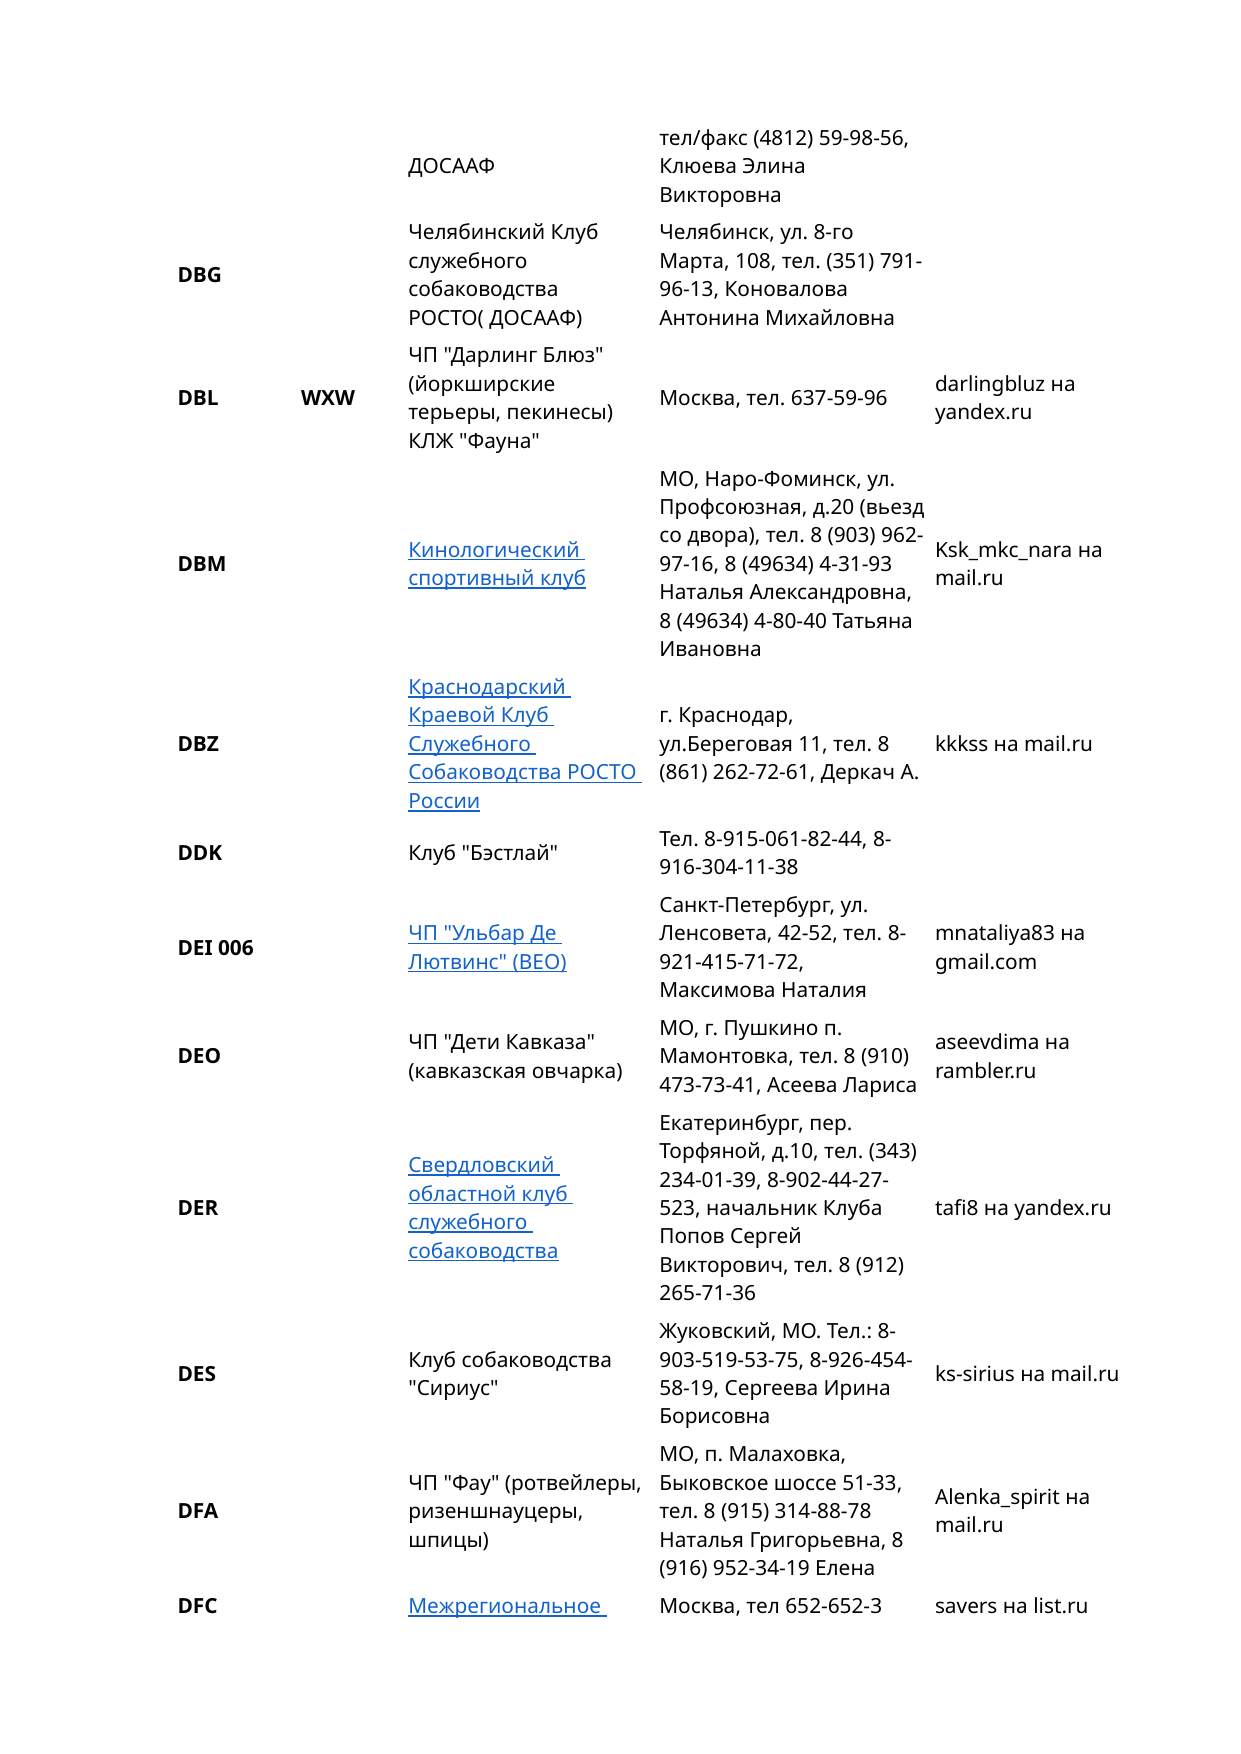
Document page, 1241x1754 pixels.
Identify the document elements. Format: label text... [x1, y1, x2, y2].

table_cell Alenka_spirit на mail.ru [930, 1435, 1156, 1586]
table_cell DEI 006 [173, 885, 296, 1008]
table_cell ЧП "Фау" (ротвейлеры, ризеншнауцеры, шпицы) [404, 1435, 654, 1586]
table_cell Ksk_mkc_nara на mail.ru [930, 459, 1156, 667]
table_cell ЧП "Дарлинг Блюз" (йоркширские терьеры, пекинесы) КЛЖ "Фауна" [404, 336, 654, 459]
table_cell [296, 1009, 403, 1103]
table_cell [296, 118, 403, 213]
table_cell [296, 1103, 403, 1312]
table_cell [930, 819, 1156, 885]
table_cell ДОСААФ [404, 118, 654, 213]
table_cell МО, п. Малаховка, Быковское шоссе 51-33, тел. 8 (915) 314-88-78 Наталья Григорьевна, 8 (916) 952-34-19 Елена [654, 1435, 930, 1586]
table_cell ks-sirius на mail.ru [930, 1312, 1156, 1435]
table_cell mnataliya83 на gmail.com [930, 885, 1156, 1008]
table_cell г. Краснодар, ул.Береговая 11, тел. 8 (861) 262-72-61, Деркач А. [654, 668, 930, 819]
table_cell Москва, тел 652-652-3 [654, 1586, 930, 1624]
table_cell ЧП "Ульбар Де Лютвинс" (ВЕО) [404, 885, 654, 1008]
table_cell [930, 118, 1156, 213]
table_cell [296, 1312, 403, 1435]
table_cell ЧП "Дети Кавказа" (кавказская овчарка) [404, 1009, 654, 1103]
table_cell Москва, тел. 637-59-96 [654, 336, 930, 459]
table_cell darlingbluz на yandex.ru [930, 336, 1156, 459]
table_cell DEO [173, 1009, 296, 1103]
table_cell Клуб "Бэстлай" [404, 819, 654, 885]
table_cell Краснодарский Краевой Клуб Служебного Собаководства РОСТО России [404, 668, 654, 819]
table_cell Челябинск, ул. 8-го Марта, 108, тел. (351) 791-96-13, Коновалова Антонина Михайловна [654, 213, 930, 336]
table_cell DES [173, 1312, 296, 1435]
table_cell [930, 213, 1156, 336]
table_cell [296, 819, 403, 885]
table_cell Челябинский Клуб служебного собаководства РОСТО( ДОСААФ) [404, 213, 654, 336]
table_cell DBG [173, 213, 296, 336]
table_cell savers на list.ru [930, 1586, 1156, 1624]
table_cell [296, 459, 403, 667]
table_cell [296, 885, 403, 1008]
table_cell Кинологический спортивный клуб [404, 459, 654, 667]
table_cell kkkss на mail.ru [930, 668, 1156, 819]
table_cell Жуковский, МО. Тел.: 8-903-519-53-75, 8-926-454-58-19, Сергеева Ирина Борисовна [654, 1312, 930, 1435]
table_cell [296, 1586, 403, 1624]
table_cell Тел. 8-915-061-82-44, 8-916-304-11-38 [654, 819, 930, 885]
table_cell DDK [173, 819, 296, 885]
table_cell [296, 1435, 403, 1586]
table_cell Клуб собаководства "Сириус" [404, 1312, 654, 1435]
table_cell [173, 118, 296, 213]
table_cell МО, г. Пушкино п. Мамонтовка, тел. 8 (910) 473-73-41, Асеева Лариса [654, 1009, 930, 1103]
table_cell [296, 668, 403, 819]
table_cell DFC [173, 1586, 296, 1624]
table_cell Межрегиональное [404, 1586, 654, 1624]
table_cell Свердловский областной клуб служебного собаководства [404, 1103, 654, 1312]
table_cell aseevdima на rambler.ru [930, 1009, 1156, 1103]
table_cell [296, 213, 403, 336]
table_cell DBM [173, 459, 296, 667]
table_cell DBZ [173, 668, 296, 819]
table_cell тел/факс (4812) 59-98-56, Клюева Элина Викторовна [654, 118, 930, 213]
table_cell Екатеринбург, пер. Торфяной, д.10, тел. (343) 234-01-39, 8-902-44-27-523, начальник Клуба Попов Сергей Викторович, тел. 8 (912) 265-71-36 [654, 1103, 930, 1312]
table_cell DFA [173, 1435, 296, 1586]
table_cell WXW [296, 336, 403, 459]
table_cell tafi8 на yandex.ru [930, 1103, 1156, 1312]
table_cell DBL [173, 336, 296, 459]
table_cell МО, Наро-Фоминск, ул. Профсоюзная, д.20 (вьезд со двора), тел. 8 (903) 962-97-16, 8 (49634) 4-31-93 Наталья Александровна, 8 (49634) 4-80-40 Татьяна Ивановна [654, 459, 930, 667]
table_cell DER [173, 1103, 296, 1312]
table_cell Санкт-Петербург, ул. Ленсовета, 42-52, тел. 8-921-415-71-72, Максимова Наталия [654, 885, 930, 1008]
